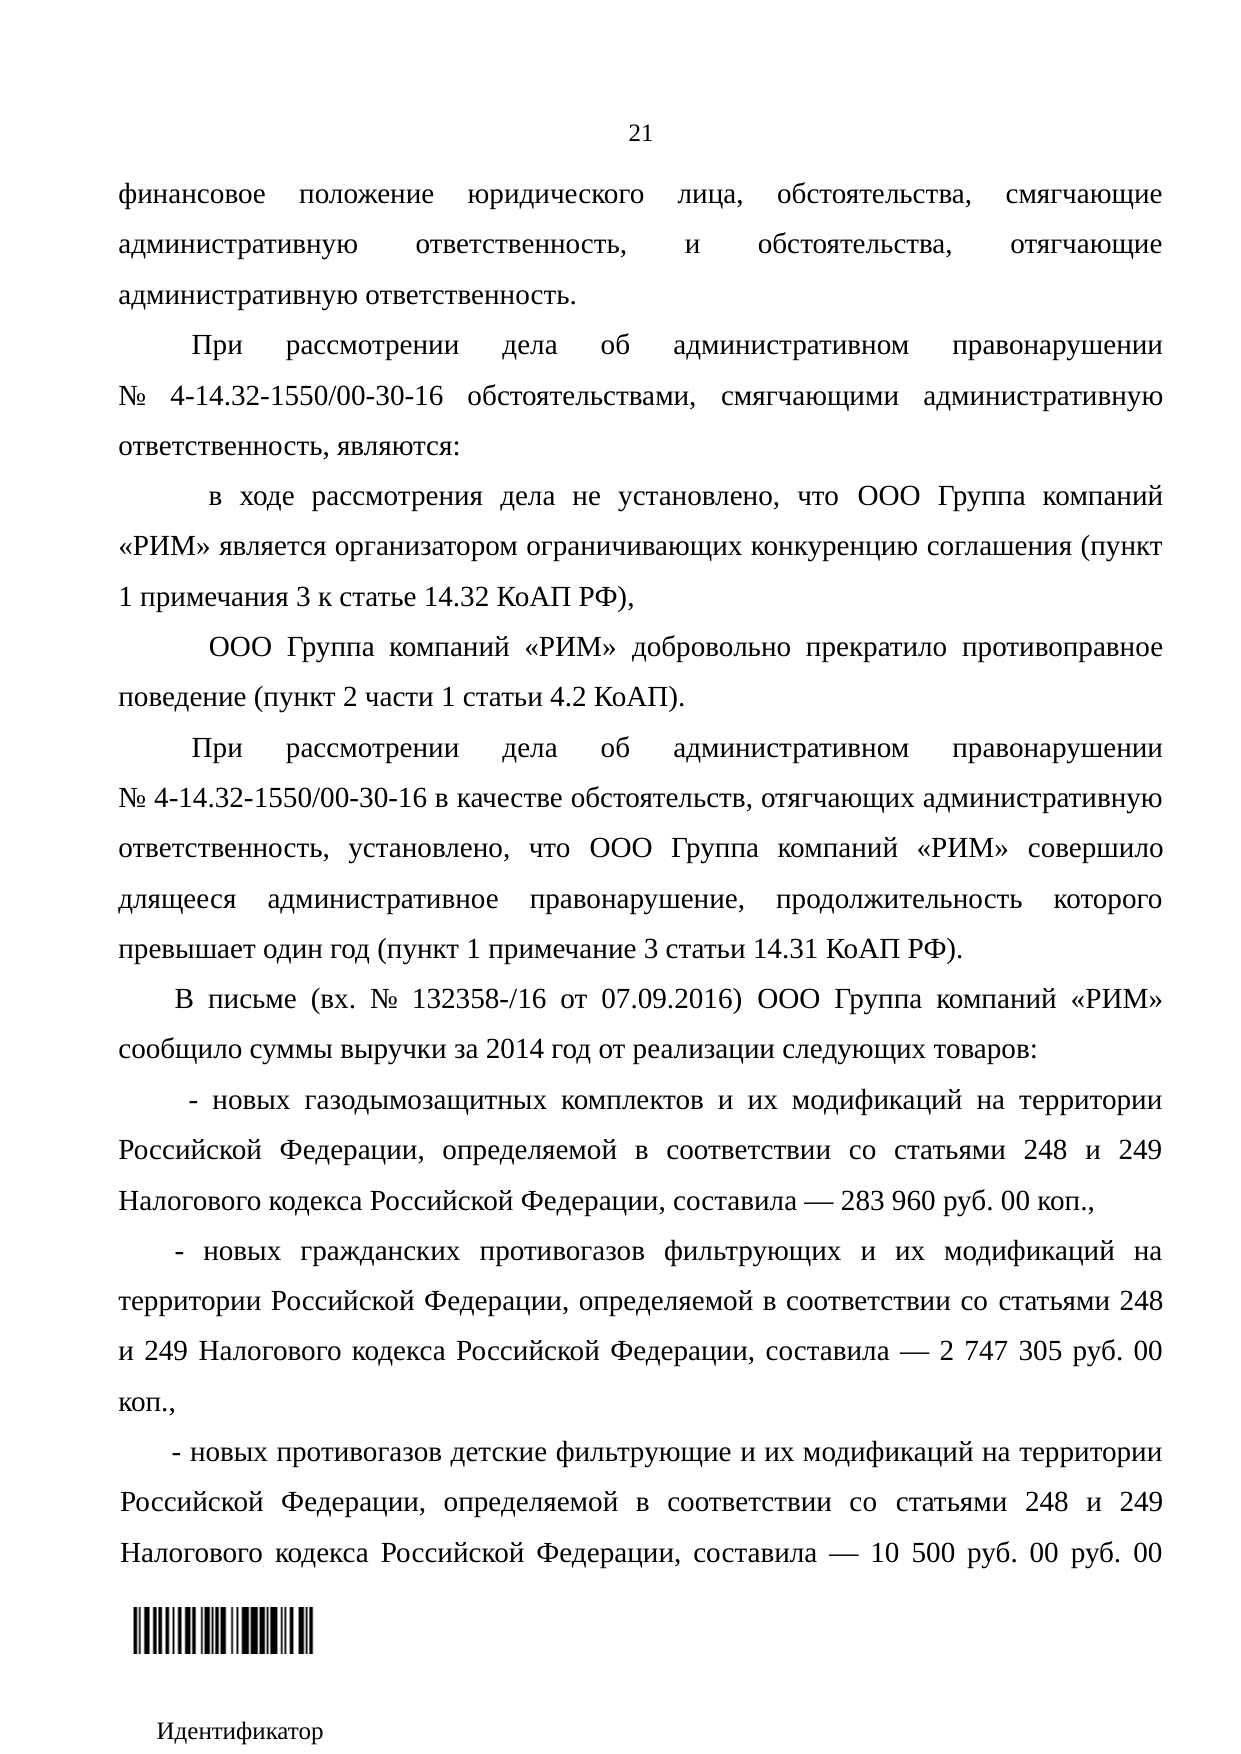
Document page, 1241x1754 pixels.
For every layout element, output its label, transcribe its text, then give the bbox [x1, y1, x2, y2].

text При рассмотрении дела об административном правонарушении № 4-14.32-1550/00-30-16 обстоятельствами, смягчающими административную ответственность, являются: [118, 327, 1163, 461]
list - новых противогазов детские фильтрующие и их модификаций на территории Российской Федерации, определяемой в соответствии со статьями 248 и 249 Налогового кодекса Российской Федерации, составила — 10 500 руб. 00 руб. 00 [120, 1434, 1163, 1568]
picture [118, 1607, 331, 1654]
text При рассмотрении дела об административном правонарушении № 4-14.32-1550/00-30-16 в качестве обстоятельств, отягчающих административную ответственность, установлено, что ООО Группа компаний «РИМ» совершило длящееся административное правонарушение, продолжительность которого превышает один год (пункт 1 примечание 3 статьи 14.31 КоАП РФ). [118, 730, 1163, 964]
text ООО Группа компаний «РИМ» добровольно прекратило противоправное поведение (пункт 2 части 1 статьи 4.2 КоАП). [118, 629, 1163, 713]
text В письме (вх. № 132358-/16 от 07.09.2016) ООО Группа компаний «РИМ» сообщило суммы выручки за 2014 год от реализации следующих товаров: [118, 981, 1163, 1065]
text - новых газодымозащитных комплектов и их модификаций на территории Российской Федерации, определяемой в соответствии со статьями 248 и 249 Налогового кодекса Российской Федерации, составила — 283 960 руб. 00 коп., [118, 1082, 1163, 1216]
text - новых гражданских противогазов фильтрующих и их модификаций на территории Российской Федерации, определяемой в соответствии со статьями 248 и 249 Налогового кодекса Российской Федерации, составила — 2 747 305 руб. 00 коп., [118, 1233, 1163, 1417]
text в ходе рассмотрения дела не установлено, что ООО Группа компаний «РИМ» является организатором ограничивающих конкуренцию соглашения (пункт 1 примечания 3 к статье 14.32 КоАП РФ), [118, 478, 1163, 612]
text финансовое положение юридического лица, обстоятельства, смягчающие административную ответственность, и обстоятельства, отягчающие административную ответственность. [118, 176, 1163, 311]
